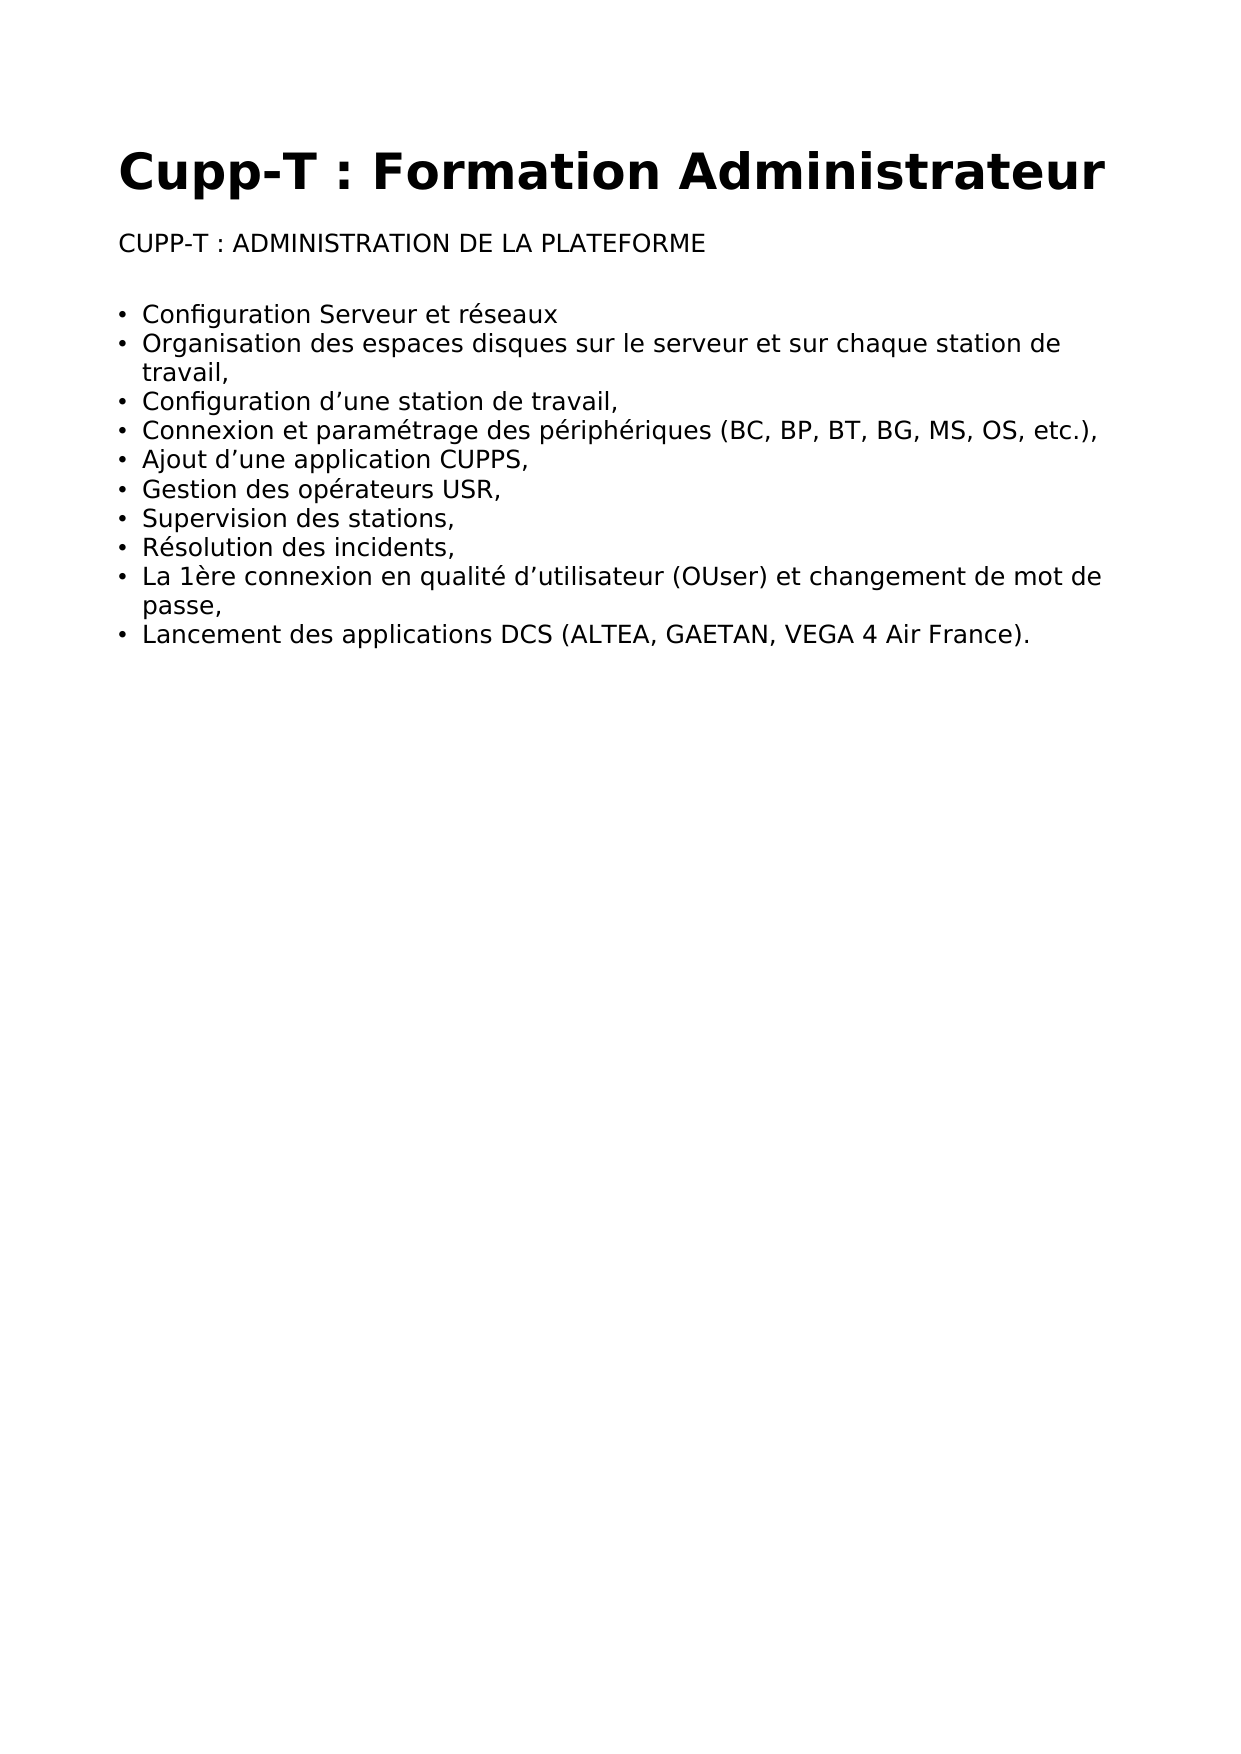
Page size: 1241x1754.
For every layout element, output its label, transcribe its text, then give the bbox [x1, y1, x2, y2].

list Résolution des incidents, [118, 533, 1122, 562]
list Lancement des applications DCS (ALTEA, GAETAN, VEGA 4 Air France). [118, 621, 1122, 650]
list Configuration d’une station de travail, [118, 387, 1122, 417]
list Supervision des stations, [118, 504, 1122, 533]
list Configuration Serveur et réseaux [118, 300, 1122, 329]
text CUPP-T : ADMINISTRATION DE LA PLATEFORME [118, 229, 1122, 258]
list Ajout d’une application CUPPS, [118, 446, 1122, 475]
list La 1ère connexion en qualité d’utilisateur (OUser) et changement de mot de passe, [118, 562, 1122, 621]
list Gestion des opérateurs USR, [118, 475, 1122, 504]
list Connexion et paramétrage des périphériques (BC, BP, BT, BG, MS, OS, etc.), [118, 417, 1122, 446]
subtitle Cupp-T : Formation Administrateur [118, 143, 1122, 201]
list Organisation des espaces disques sur le serveur et sur chaque station de travail, [118, 329, 1122, 387]
